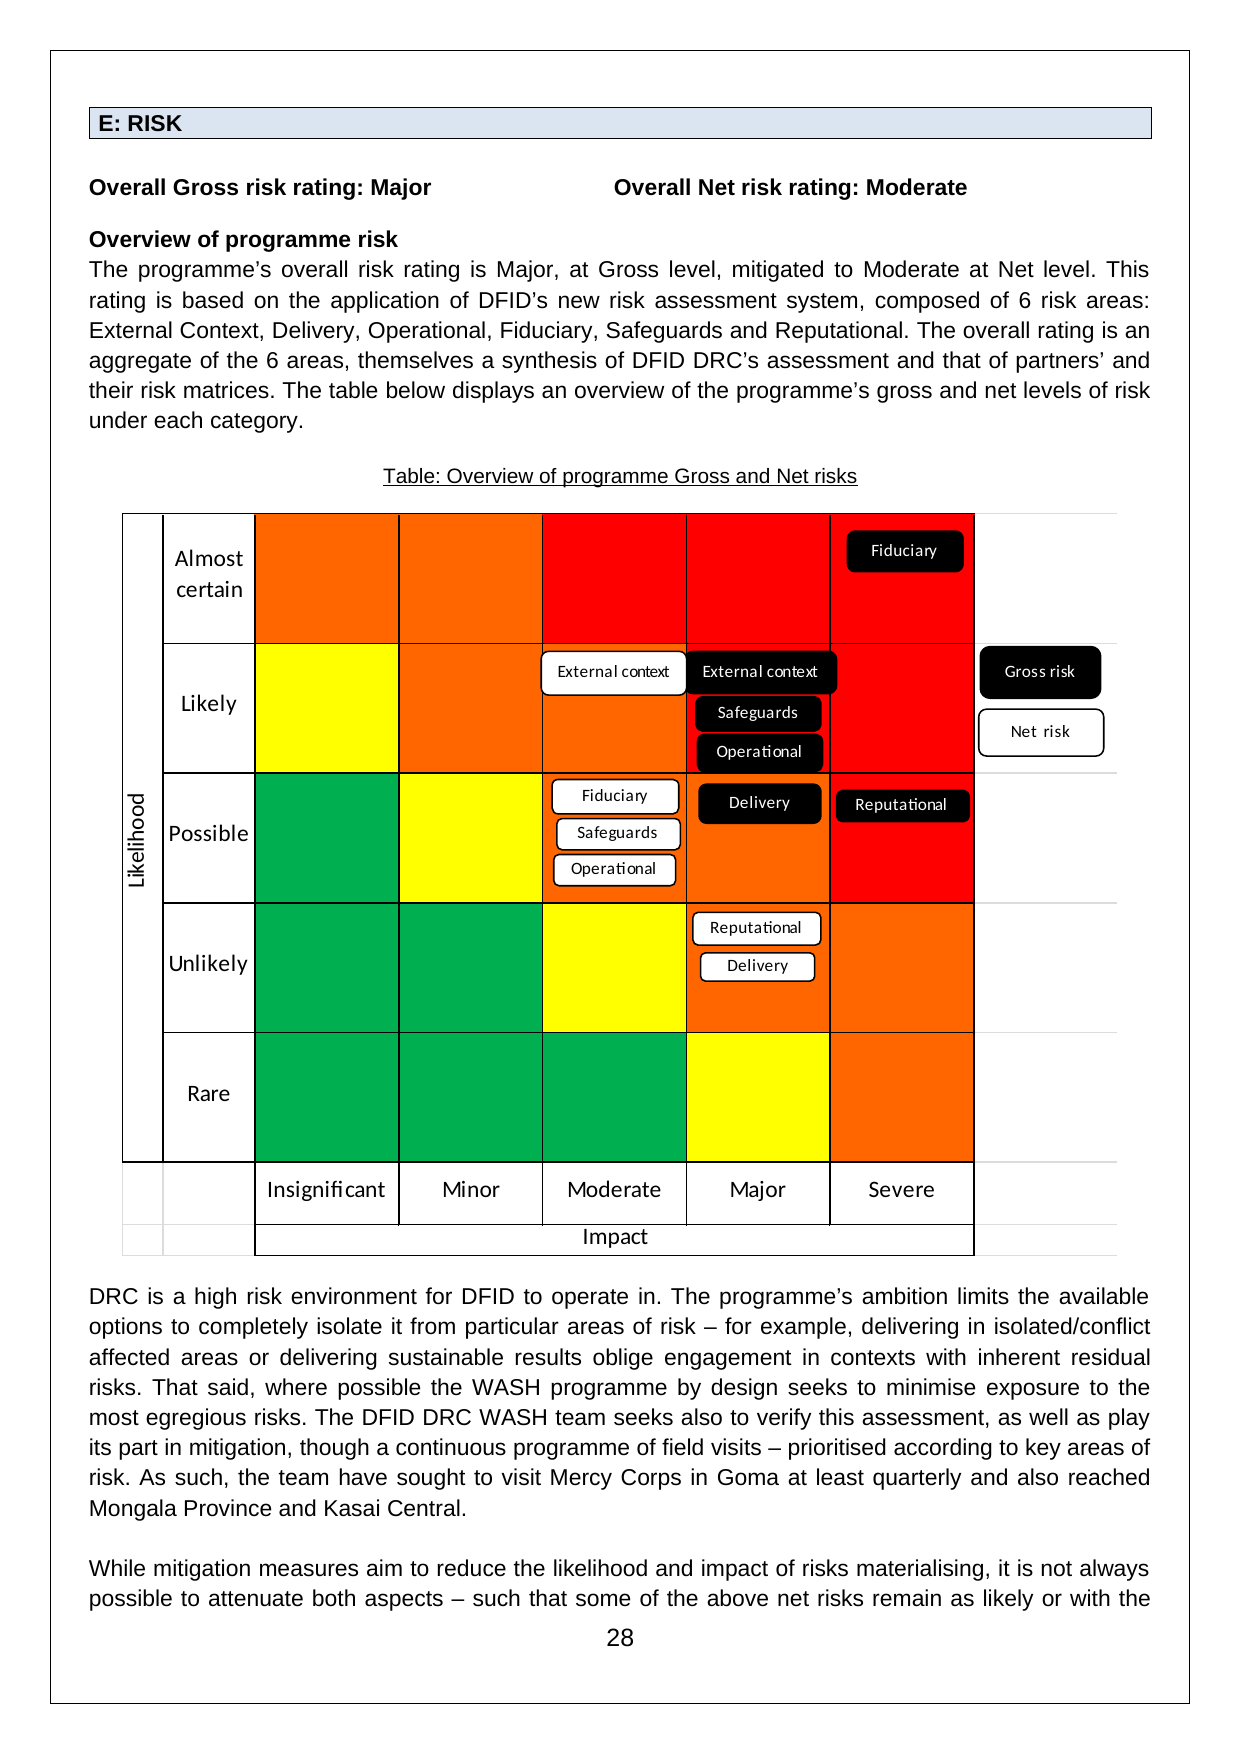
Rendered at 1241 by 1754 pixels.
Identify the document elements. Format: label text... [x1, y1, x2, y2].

text DRC is a high risk environment for DFID to operate in. The programme’s ambition limits the available options to completely isolate it from particular areas of risk – for example, delivering in isolated/conflict affected areas or delivering sustainable results oblige engagement in contexts with inherent residual risks. That said, where possible the WASH programme by design seeks to minimise exposure to the most egregious risks. The DFID DRC WASH team seeks also to verify this assessment, as well as play its part in mitigation, though a continuous programme of field visits – prioritised according to key areas of risk. As such, the team have sought to visit Mercy Corps in Goma at least quarterly and also reached Mongala Province and Kasai Central. [89, 1283, 1152, 1521]
text E: RISK [90, 108, 1151, 138]
text While mitigation measures aim to reduce the likelihood and impact of risks materialising, it is not always possible to attenuate both aspects – such that some of the above net risks remain as likely or with the [89, 1555, 1152, 1612]
text Overall Gross risk rating: Major Overall Net risk rating: Moderate [89, 173, 1152, 200]
text Overview of programme risk [89, 226, 1152, 253]
text The programme’s overall risk rating is Major, at Gross level, mitigated to Moderate at Net level. This rating is based on the application of DFID’s new risk assessment system, composed of 6 risk areas: External Context, Delivery, Operational, Fiduciary, Safeguards and Reputational. The overall rating is an aggregate of the 6 areas, themselves a synthesis of DFID DRC’s assessment and that of partners’ and their risk matrices. The table below displays an overview of the programme’s gross and net levels of risk under each category. [89, 256, 1152, 434]
text Table: Overview of programme Gross and Net risks [89, 464, 1152, 488]
